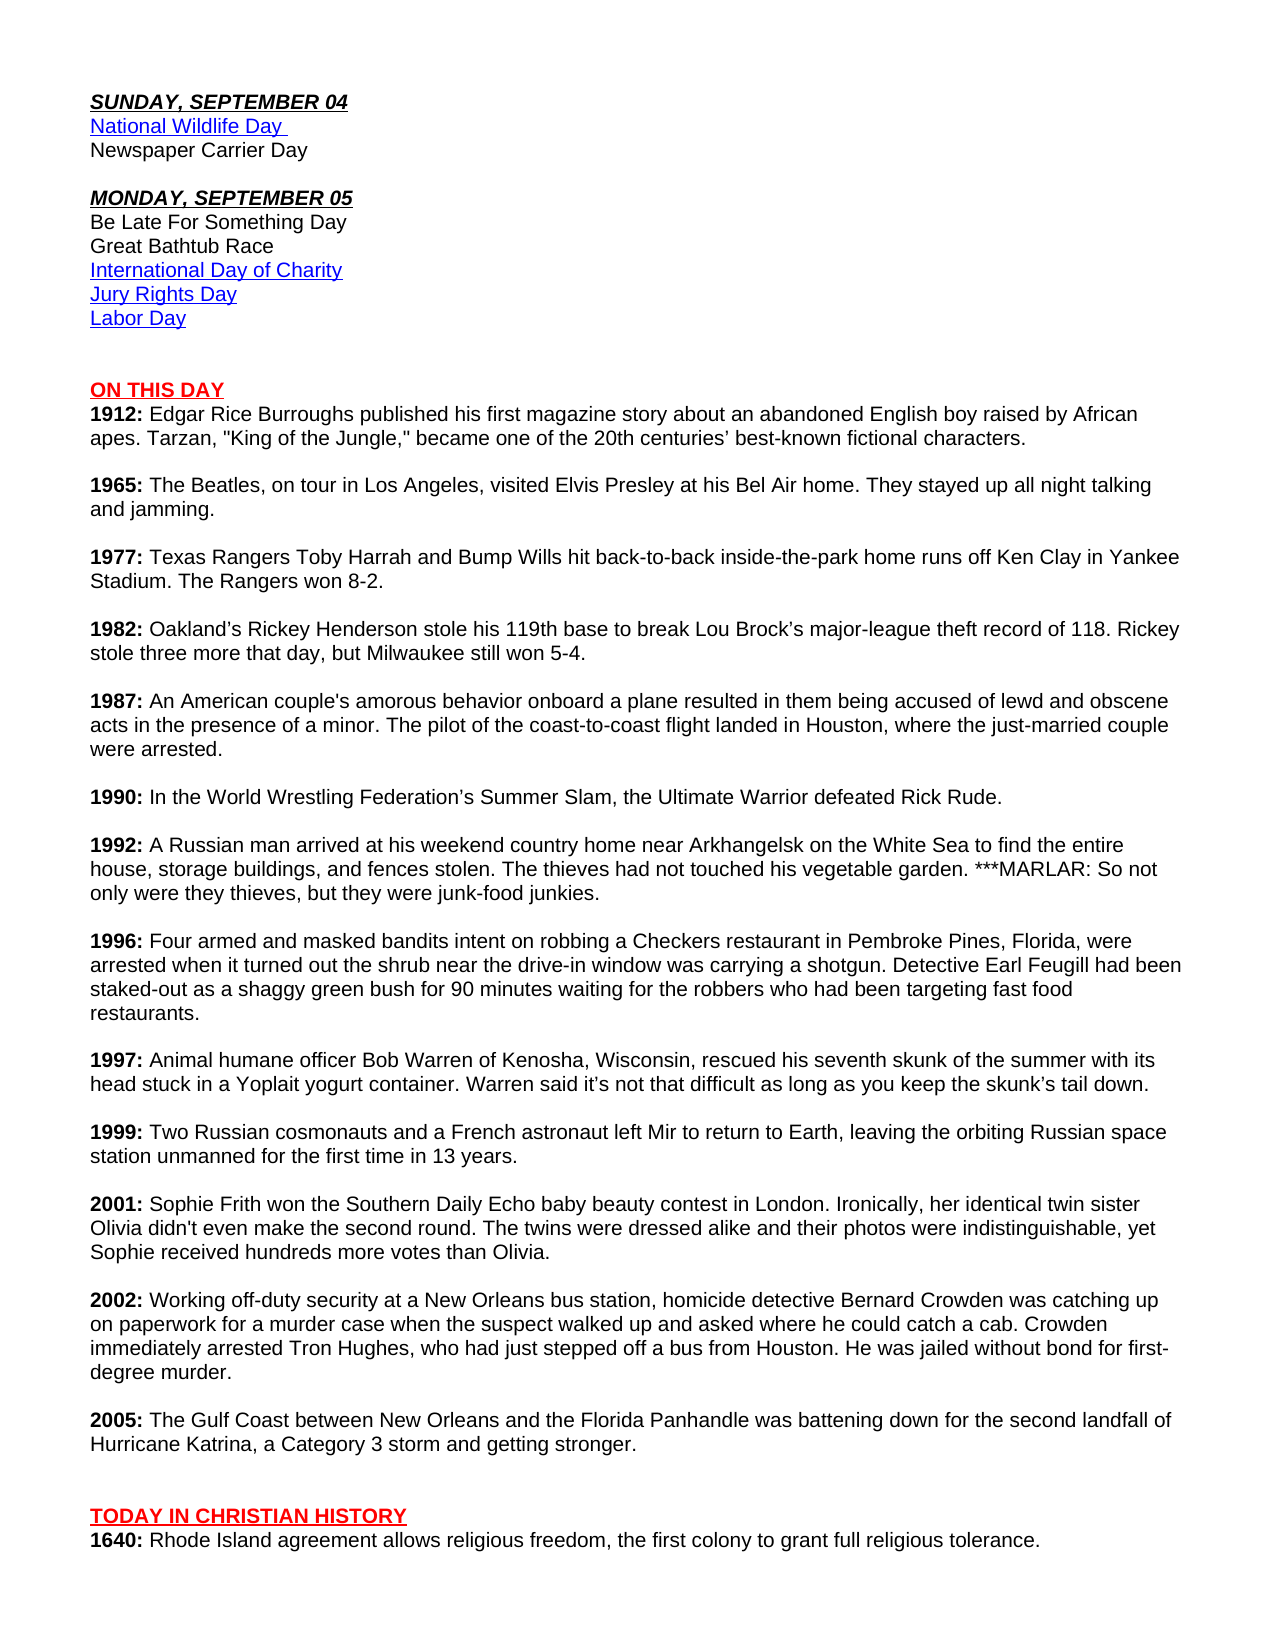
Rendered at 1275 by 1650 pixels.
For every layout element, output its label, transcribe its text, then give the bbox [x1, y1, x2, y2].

text 2001: Sophie Frith won the Southern Daily Echo baby beauty contest in London. Ironically, her identical twin sister Olivia didn't even make the second round. The twins were dressed alike and their photos were indistinguishable, yet Sophie received hundreds more votes than Olivia. [90, 1192, 1185, 1264]
text 1997: Animal humane officer Bob Warren of Kenosha, Wisconsin, rescued his seventh skunk of the summer with its head stuck in a Yoplait yogurt container. Warren said it’s not that difficult as long as you keep the skunk’s tail down. [90, 1048, 1185, 1096]
text Labor Day [90, 306, 1185, 329]
text 1992: A Russian man arrived at his weekend country home near Arkhangelsk on the White Sea to find the entire house, storage buildings, and fences stolen. The thieves had not touched his vegetable garden. ***MARLAR: So not only were they thieves, but they were junk-food junkies. [90, 833, 1185, 904]
text 1977: Texas Rangers Toby Harrah and Bump Wills hit back-to-back inside-the-park home runs off Ken Clay in Yankee Stadium. The Rangers won 8-2. [90, 545, 1185, 593]
text Be Late For Something Day [90, 210, 1185, 234]
text Jury Rights Day [90, 282, 1185, 306]
text 2005: The Gulf Coast between New Orleans and the Florida Panhandle was battening down for the second landfall of Hurricane Katrina, a Category 3 storm and getting stronger. [90, 1408, 1185, 1456]
text 1982: Oakland’s Rickey Henderson stole his 119th base to break Lou Brock’s major-league theft record of 118. Rickey stole three more that day, but Milwaukee still won 5-4. [90, 617, 1185, 665]
text 1996: Four armed and masked bandits intent on robbing a Checkers restaurant in Pembroke Pines, Florida, were arrested when it turned out the shrub near the drive-in window was carrying a shotgun. Detective Earl Feugill had been staked-out as a shaggy green bush for 90 minutes waiting for the robbers who had been targeting fast food restaurants. [90, 928, 1185, 1024]
text National Wildlife Day [90, 114, 1185, 138]
text 1912: Edgar Rice Burroughs published his first magazine story about an abandoned English boy raised by African apes. Tarzan, "King of the Jungle," became one of the 20th centuries’ best-known fictional characters. [90, 401, 1185, 449]
text 1987: An American couple's amorous behavior onboard a plane resulted in them being accused of lewd and obscene acts in the presence of a minor. The pilot of the coast-to-coast flight landed in Houston, where the just-married couple were arrested. [90, 689, 1185, 761]
text SUNDAY, SEPTEMBER 04 [90, 90, 1185, 114]
text 1640: Rhode Island agreement allows religious freedom, the first colony to grant full religious tolerance. [90, 1527, 1185, 1551]
text 1965: The Beatles, on tour in Los Angeles, visited Elvis Presley at his Bel Air home. They stayed up all night talking and jamming. [90, 473, 1185, 521]
text 1999: Two Russian cosmonauts and a French astronaut left Mir to return to Earth, leaving the orbiting Russian space station unmanned for the first time in 13 years. [90, 1120, 1185, 1168]
text Great Bathtub Race [90, 234, 1185, 258]
text MONDAY, SEPTEMBER 05 [90, 186, 1185, 210]
text ON THIS DAY [90, 377, 1185, 401]
text Newspaper Carrier Day [90, 138, 1185, 162]
text 1990: In the World Wrestling Federation’s Summer Slam, the Ultimate Warrior defeated Rick Rude. [90, 785, 1185, 809]
text TODAY IN CHRISTIAN HISTORY [90, 1503, 1185, 1527]
text International Day of Charity [90, 258, 1185, 282]
text 2002: Working off-duty security at a New Orleans bus station, homicide detective Bernard Crowden was catching up on paperwork for a murder case when the suspect walked up and asked where he could catch a cab. Crowden immediately arrested Tron Hughes, who had just stepped off a bus from Houston. He was jailed without bond for first-degree murder. [90, 1288, 1185, 1384]
